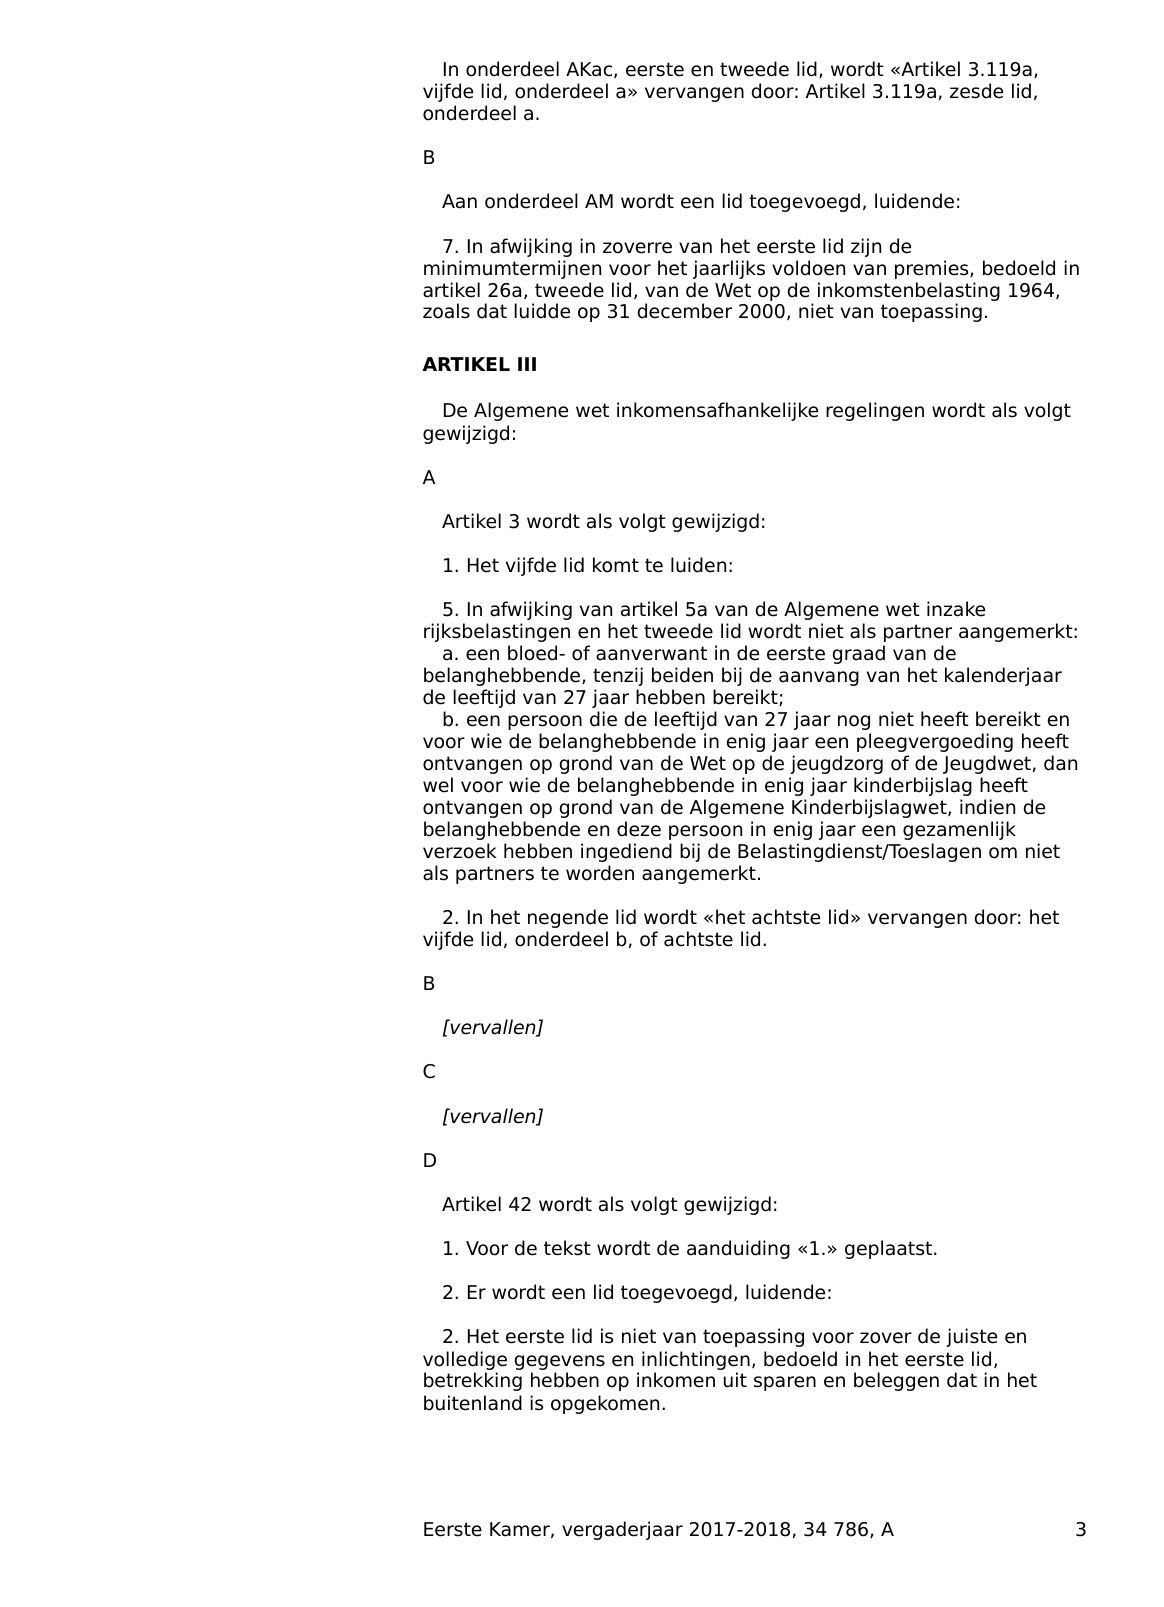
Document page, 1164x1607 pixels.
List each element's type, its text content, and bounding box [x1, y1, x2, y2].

text 1. Het vijfde lid komt te luiden: [422, 555, 1087, 577]
text D [422, 1150, 1087, 1172]
text B [422, 147, 1087, 169]
text C [422, 1061, 1087, 1083]
text A [422, 467, 1087, 488]
text [vervallen] [422, 1106, 1087, 1128]
text 2. In het negende lid wordt «het achtste lid» vervangen door: het vijfde lid, onderdeel b, of achtste lid. [422, 907, 1087, 951]
text b. een persoon die de leeftijd van 27 jaar nog niet heeft bereikt en voor wie de belanghebbende in enig jaar een pleegvergoeding heeft ontvangen op grond van de Wet op de jeugdzorg of de Jeugdwet, dan wel voor wie de belanghebbende in enig jaar kinderbijslag heeft ontvangen op grond van de Algemene Kinderbijslagwet, indien de belanghebbende en deze persoon in enig jaar een gezamenlijk verzoek hebben ingediend bij de Belastingdienst/Toeslagen om niet als partners te worden aangemerkt. [422, 709, 1087, 885]
text [vervallen] [422, 1017, 1087, 1039]
text Artikel 3 wordt als volgt gewijzigd: [422, 511, 1087, 533]
text 2. Er wordt een lid toegevoegd, luidende: [422, 1282, 1087, 1304]
subtitle ARTIKEL III [422, 353, 1087, 375]
text De Algemene wet inkomensafhankelijke regelingen wordt als volgt gewijzigd: [422, 400, 1087, 444]
text 5. In afwijking van artikel 5a van de Algemene wet inzake rijksbelastingen en het tweede lid wordt niet als partner aangemerkt: [422, 599, 1087, 643]
text 2. Het eerste lid is niet van toepassing voor zover de juiste en volledige gegevens en inlichtingen, bedoeld in het eerste lid, betrekking hebben op inkomen uit sparen en beleggen dat in het buitenland is opgekomen. [422, 1326, 1087, 1414]
text 1. Voor de tekst wordt de aanduiding «1.» geplaatst. [422, 1238, 1087, 1260]
text 7. In afwijking in zoverre van het eerste lid zijn de minimumtermijnen voor het jaarlijks voldoen van premies, bedoeld in artikel 26a, tweede lid, van de Wet op de inkomstenbelasting 1964, zoals dat luidde op 31 december 2000, niet van toepassing. [422, 236, 1087, 323]
text B [422, 973, 1087, 995]
text Aan onderdeel AM wordt een lid toegevoegd, luidende: [422, 191, 1087, 213]
text Artikel 42 wordt als volgt gewijzigd: [422, 1194, 1087, 1216]
text a. een bloed- of aanverwant in de eerste graad van de belanghebbende, tenzij beiden bij de aanvang van het kalenderjaar de leeftijd van 27 jaar hebben bereikt; [422, 643, 1087, 709]
text In onderdeel AKac, eerste en tweede lid, wordt «Artikel 3.119a, vijfde lid, onderdeel a» vervangen door: Artikel 3.119a, zesde lid, onderdeel a. [422, 59, 1087, 125]
